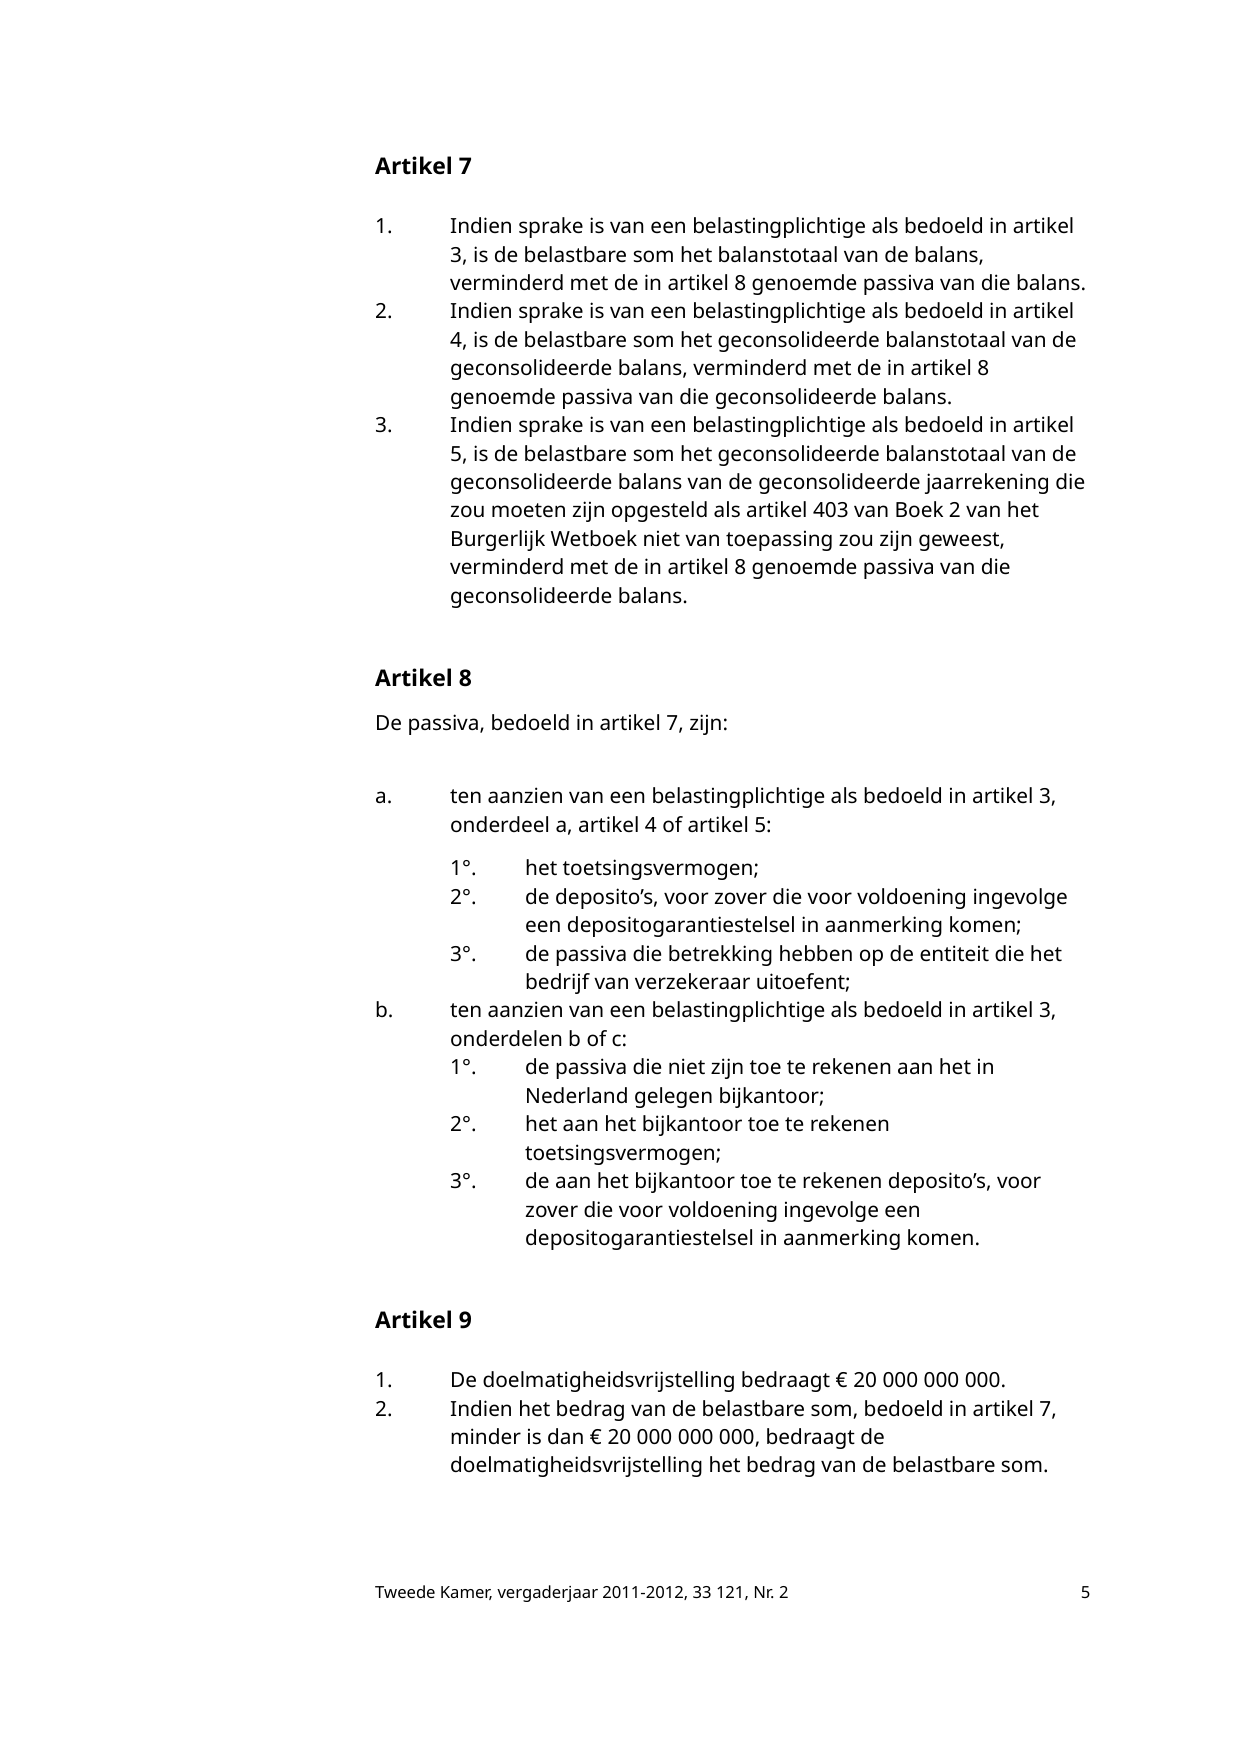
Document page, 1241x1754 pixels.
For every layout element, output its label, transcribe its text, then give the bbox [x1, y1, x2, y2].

list Indien sprake is van een belastingplichtige als bedoeld in artikel 4, is de belastbare som het geconsolideerde balanstotaal van de geconsolideerde balans, verminderd met de in artikel 8 genoemde passiva van die geconsolideerde balans. [375, 297, 1090, 410]
list ten aanzien van een belastingplichtige als bedoeld in artikel 3, onderdelen b of c: [375, 996, 1090, 1052]
list de deposito’s, voor zover die voor voldoening ingevolge een depositogarantiestelsel in aanmerking komen; [450, 882, 1090, 939]
text De passiva, bedoeld in artikel 7, zijn: [375, 708, 1090, 737]
list Indien sprake is van een belastingplichtige als bedoeld in artikel 3, is de belastbare som het balanstotaal van de balans, verminderd met de in artikel 8 genoemde passiva van die balans. [375, 211, 1090, 297]
list het aan het bijkantoor toe te rekenen toetsingsvermogen; [450, 1109, 1090, 1166]
list de aan het bijkantoor toe te rekenen deposito’s, voor zover die voor voldoening ingevolge een depositogarantiestelsel in aanmerking komen. [450, 1166, 1090, 1252]
subtitle Artikel 8 [375, 662, 1090, 693]
subtitle Artikel 7 [375, 150, 1090, 181]
list Indien het bedrag van de belastbare som, bedoeld in artikel 7, minder is dan € 20 000 000 000, bedraagt de doelmatigheidsvrijstelling het bedrag van de belastbare som. [375, 1394, 1090, 1479]
subtitle Artikel 9 [375, 1304, 1090, 1335]
list ten aanzien van een belastingplichtige als bedoeld in artikel 3, onderdeel a, artikel 4 of artikel 5: [375, 782, 1090, 838]
list het toetsingsvermogen; [450, 853, 1090, 882]
list De doelmatigheidsvrijstelling bedraagt € 20 000 000 000. [375, 1365, 1090, 1394]
list de passiva die betrekking hebben op de entiteit die het bedrijf van verzekeraar uitoefent; [450, 939, 1090, 996]
list Indien sprake is van een belastingplichtige als bedoeld in artikel 5, is de belastbare som het geconsolideerde balanstotaal van de geconsolideerde balans van de geconsolideerde jaarrekening die zou moeten zijn opgesteld als artikel 403 van Boek 2 van het Burgerlijk Wetboek niet van toepassing zou zijn geweest, verminderd met de in artikel 8 genoemde passiva van die geconsolideerde balans. [375, 410, 1090, 609]
list de passiva die niet zijn toe te rekenen aan het in Nederland gelegen bijkantoor; [450, 1052, 1090, 1109]
